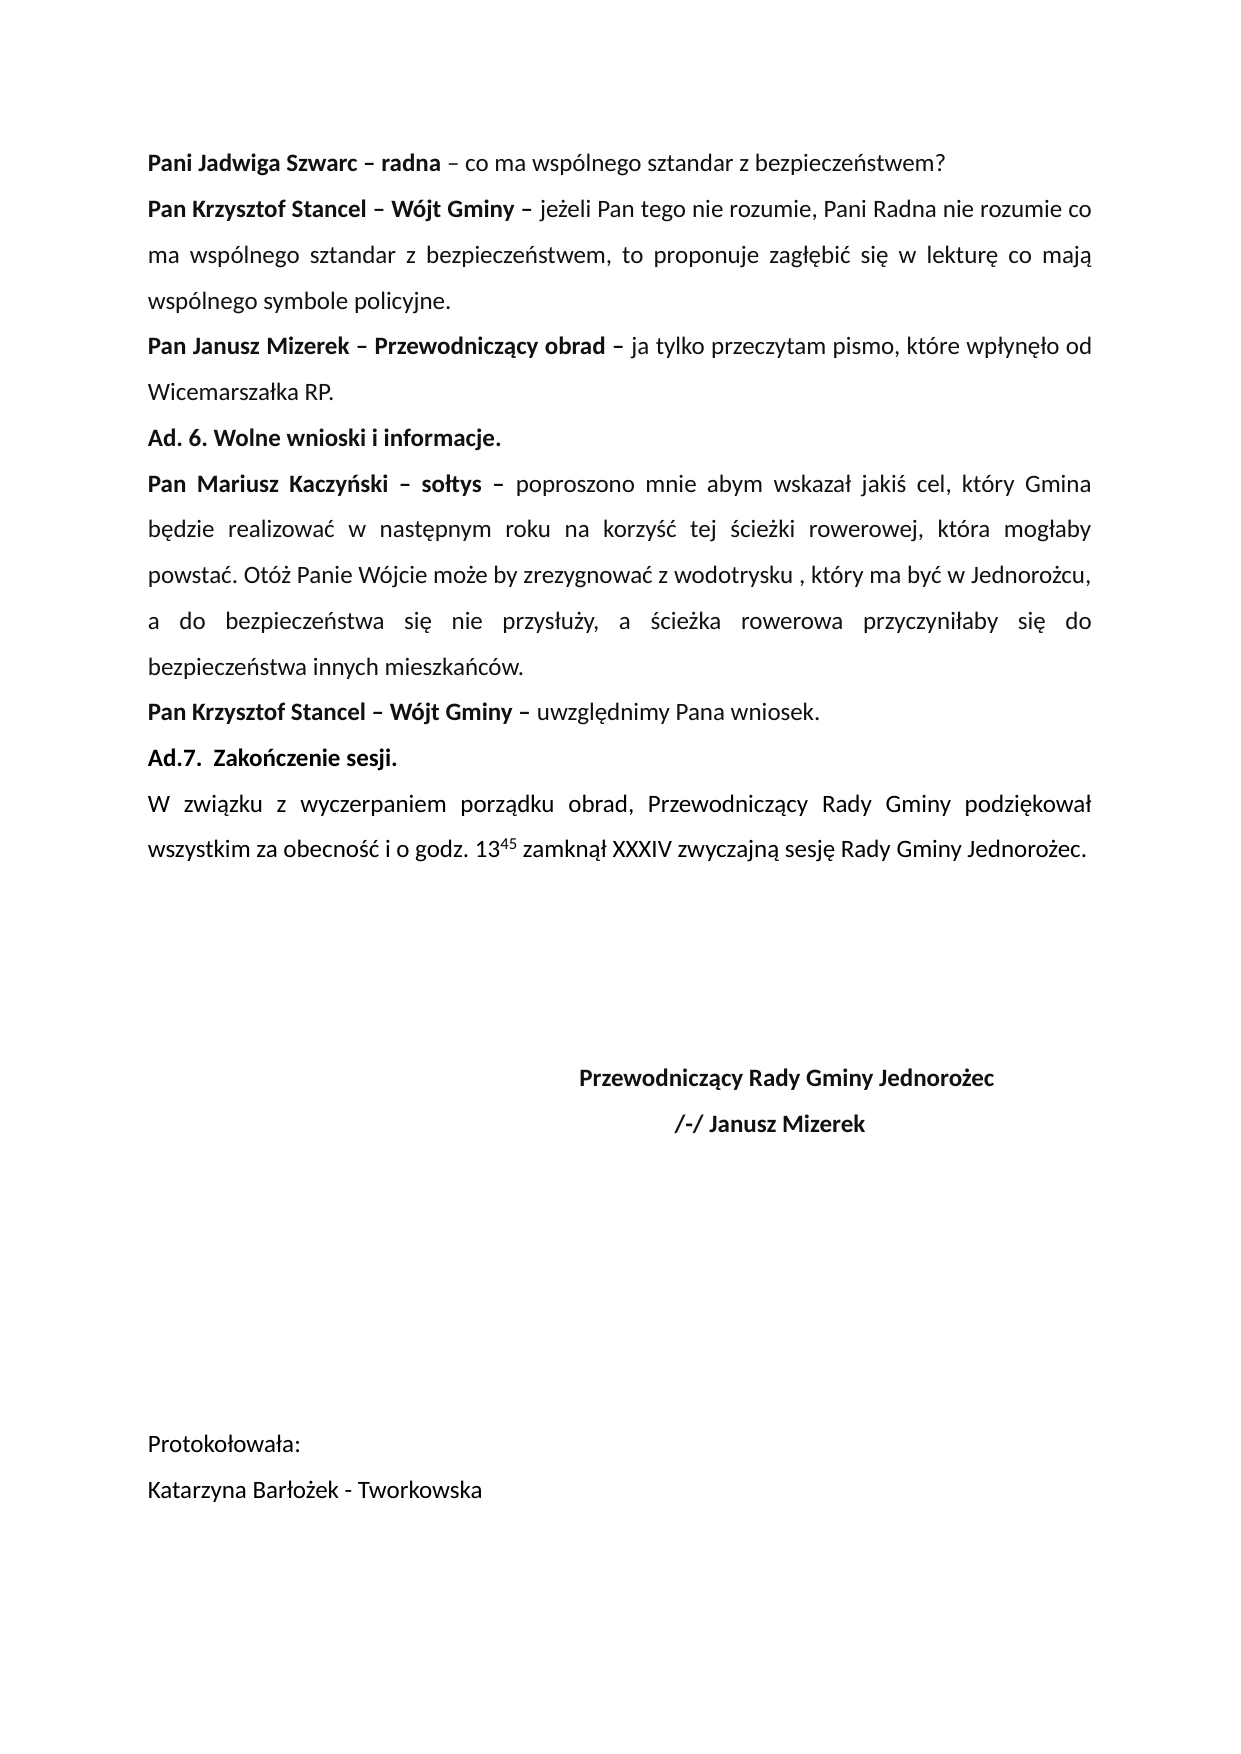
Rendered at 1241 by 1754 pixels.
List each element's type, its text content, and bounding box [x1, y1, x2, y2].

text Katarzyna Barłożek - Tworkowska [148, 1474, 1093, 1504]
text Pan Janusz Mizerek – Przewodniczący obrad – ja tylko przeczytam pismo, które wpłynęło od Wicemarszałka RP. [148, 331, 1093, 407]
text Ad.7. Zakończenie sesji. [148, 742, 1093, 773]
text Przewodniczący Rady Gminy Jednorożec [148, 1062, 1093, 1093]
text /-/ Janusz Mizerek [148, 1108, 1093, 1138]
text Pan Mariusz Kaczyński – sołtys – poproszono mnie abym wskazał jakiś cel, który Gmina będzie realizować w następnym roku na korzyść tej ścieżki rowerowej, która mogłaby powstać. Otóż Panie Wójcie może by zrezygnować z wodotrysku , który ma być w Jednorożcu, a do bezpieczeństwa się nie przysłuży, a ścieżka rowerowa przyczyniłaby się do bezpieczeństwa innych mieszkańców. [148, 468, 1093, 681]
text W związku z wyczerpaniem porządku obrad, Przewodniczący Rady Gminy podziękował wszystkim za obecność i o godz. 1345 zamknął XXXIV zwyczajną sesję Rady Gminy Jednorożec. [148, 788, 1093, 864]
text Pan Krzysztof Stancel – Wójt Gminy – jeżeli Pan tego nie rozumie, Pani Radna nie rozumie co ma wspólnego sztandar z bezpieczeństwem, to proponuje zagłębić się w lekturę co mają wspólnego symbole policyjne. [148, 193, 1093, 315]
text Protokołowała: [148, 1428, 1093, 1458]
text Pani Jadwiga Szwarc – radna – co ma wspólnego sztandar z bezpieczeństwem? [148, 148, 1093, 178]
text Pan Krzysztof Stancel – Wójt Gminy – uwzględnimy Pana wniosek. [148, 696, 1093, 727]
text Ad. 6. Wolne wnioski i informacje. [148, 422, 1093, 452]
